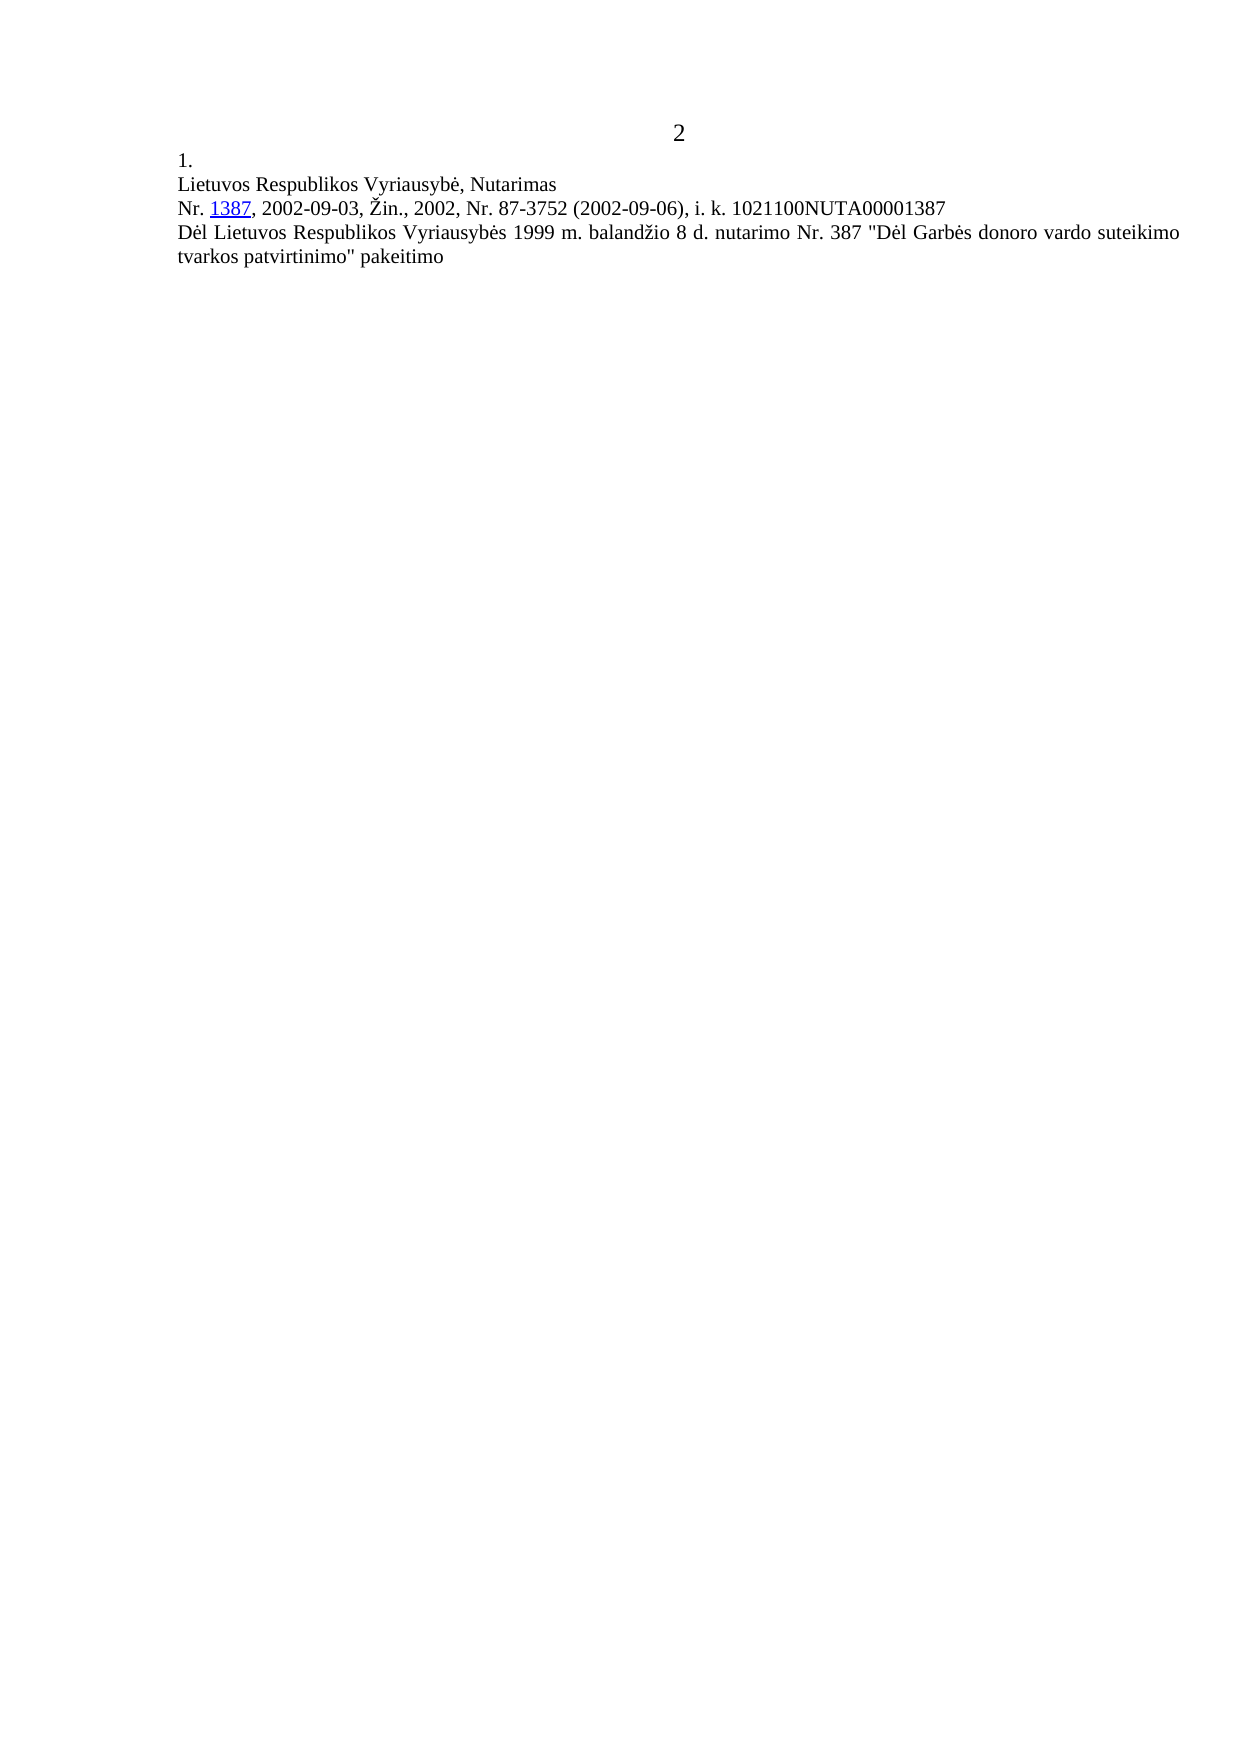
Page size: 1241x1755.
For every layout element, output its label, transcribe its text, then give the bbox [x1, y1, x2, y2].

text Nr. 1387, 2002-09-03, Žin., 2002, Nr. 87-3752 (2002-09-06), i. k. 1021100NUTA00001387 [177, 196, 1181, 220]
text 1. [177, 148, 1181, 172]
text Dėl Lietuvos Respublikos Vyriausybės 1999 m. balandžio 8 d. nutarimo Nr. 387 "Dėl Garbės donoro vardo suteikimo tvarkos patvirtinimo" pakeitimo [177, 220, 1181, 268]
text Lietuvos Respublikos Vyriausybė, Nutarimas [177, 172, 1181, 196]
